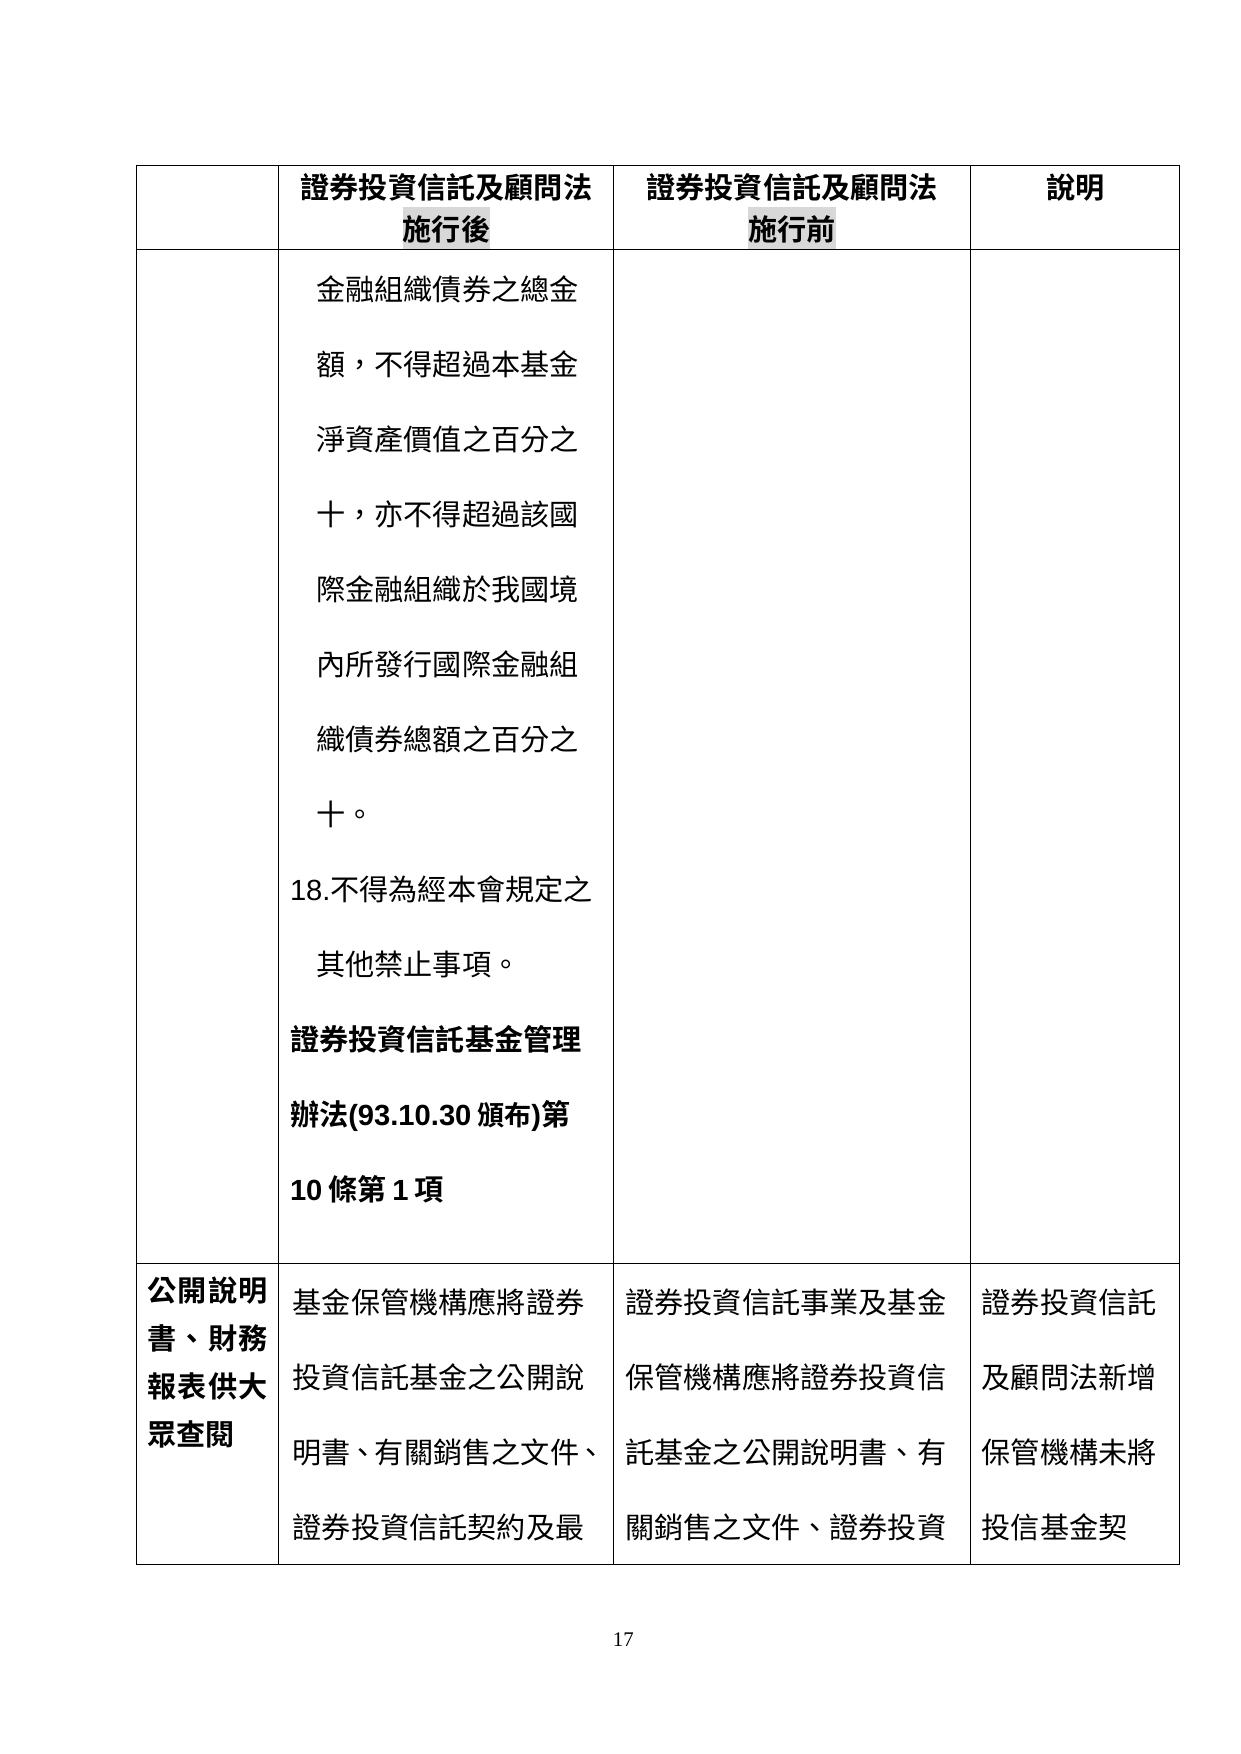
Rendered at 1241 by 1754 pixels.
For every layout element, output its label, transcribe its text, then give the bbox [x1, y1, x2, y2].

table_cell 證券投資信託事業及基金保管機構應將證券投資信託基金之公開說明書、有關銷售之文件、證券投資 [614, 1264, 970, 1563]
table_cell 金融組織債券之總金額，不得超過本基金淨資產價值之百分之十，亦不得超過該國際金融組織於我國境內所發行國際金融組織債券總額之百分之十。 18.不得為經本會規定之其他禁止事項。 證券投資信託基金管理辦法(93.10.30頒布)第10條第1項 [279, 250, 613, 1262]
table_header [137, 166, 278, 249]
table_cell 證券投資信託及顧問法新增保管機構未將投信基金契 [971, 1264, 1179, 1563]
table_cell 公開說明書、財務報表供大眾查閱 [137, 1264, 278, 1563]
table_header 證券投資信託及顧問法 施行後 [279, 166, 613, 249]
table_header 證券投資信託及顧問法 施行前 [614, 166, 970, 249]
table_cell [971, 250, 1179, 1262]
table_cell 基金保管機構應將證券投資信託基金之公開說明書、有關銷售之文件、證券投資信託契約及最 [279, 1264, 613, 1563]
table_cell [137, 250, 278, 1262]
table_cell [614, 250, 970, 1262]
table_header 說明 [971, 166, 1179, 249]
